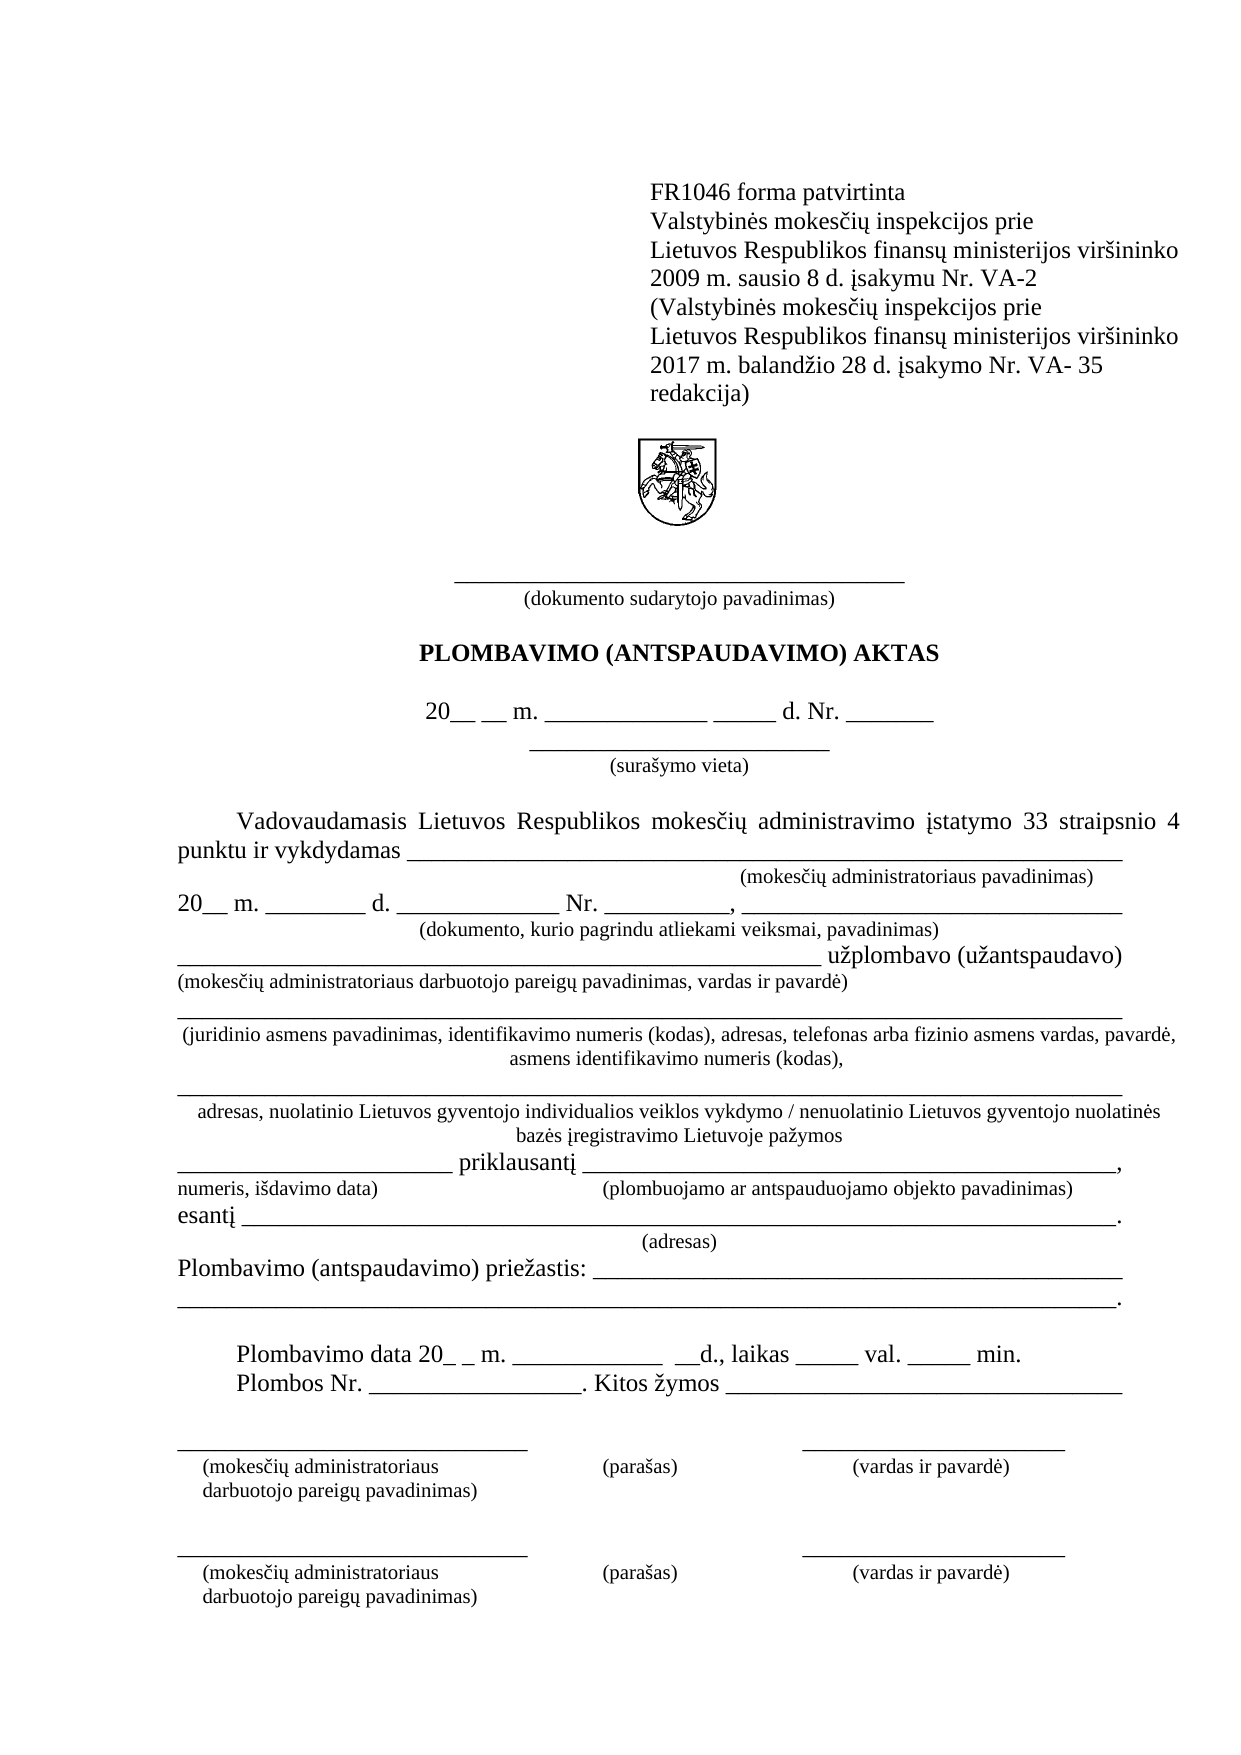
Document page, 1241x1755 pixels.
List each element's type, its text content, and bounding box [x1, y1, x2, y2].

text (dokumento, kurio pagrindu atliekami veiksmai, pavadinimas) [177, 917, 1181, 941]
text Plombavimo (antspaudavimo) priežastis: [177, 1253, 1181, 1282]
text darbuotojo pareigų pavadinimas) [177, 1478, 1181, 1502]
text 2017 m. balandžio 28 d. įsakymo Nr. VA- 35 redakcija) [650, 350, 1181, 407]
text (mokesčių administratoriaus (parašas) (vardas ir pavardė) [177, 1560, 1181, 1584]
text (Valstybinės mokesčių inspekcijos prie [650, 292, 1181, 321]
text numeris, išdavimo data) (plombuojamo ar antspauduojamo objekto pavadinimas) [177, 1176, 1181, 1200]
text (mokesčių administratoriaus darbuotojo pareigų pavadinimas, vardas ir pavardė) [177, 969, 1181, 993]
text ____________________________ _____________________ [177, 1531, 1181, 1560]
text 20__ __ m. _____________ _____ d. Nr. _______ [177, 696, 1181, 725]
text darbuotojo pareigų pavadinimas) [177, 1584, 1181, 1608]
text _ [177, 1070, 1181, 1099]
text (dokumento sudarytojo pavadinimas) [177, 586, 1181, 610]
text Lietuvos Respublikos finansų ministerijos viršininko [650, 321, 1181, 350]
text ______________________ priklausantį , [177, 1147, 1181, 1176]
text (mokesčių administratoriaus (parašas) (vardas ir pavardė) [177, 1454, 1181, 1478]
text adresas, nuolatinio Lietuvos gyventojo individualios veiklos vykdymo / nenuolatinio Lietuvos gyventojo nuolatinės bazės įregistravimo Lietuvoje pažymos [177, 1099, 1181, 1147]
text (juridinio asmens pavadinimas, identifikavimo numeris (kodas), adresas, telefonas arba fizinio asmens vardas, pavardė, asmens identifikavimo numeris (kodas), [177, 1022, 1181, 1070]
text _ [177, 993, 1181, 1022]
text Vadovaudamasis Lietuvos Respublikos mokesčių administravimo įstatymo 33 straipsnio 4 punktu ir vykdydamas [177, 806, 1181, 864]
text _ . [177, 1282, 1181, 1310]
text 20__ m. ________ d. _____________ Nr. __________, [177, 888, 1181, 917]
text (mokesčių administratoriaus pavadinimas) [177, 864, 1181, 888]
text Lietuvos Respublikos finansų ministerijos viršininko [650, 235, 1181, 263]
text ____________________________ _____________________ [177, 1425, 1181, 1454]
text (adresas) [177, 1229, 1181, 1253]
text ____________________________________ [177, 557, 1181, 586]
text 2009 m. sausio 8 d. įsakymu Nr. VA-2 [650, 263, 1181, 292]
text ________________________ [177, 725, 1181, 753]
text (surašymo vieta) [177, 753, 1181, 777]
text Plombavimo data 20_ _ m. ____________ __d., laikas _____ val. _____ min. [177, 1339, 1181, 1368]
text esantį . [177, 1200, 1181, 1229]
text Plombos Nr. _________________. Kitos žymos [177, 1368, 1181, 1397]
text PLOMBAVIMO (ANTSPAUDAVIMO) AKTAS [177, 638, 1181, 667]
text Valstybinės mokesčių inspekcijos prie [515, 206, 1181, 235]
text FR1046 forma patvirtinta [574, 177, 1181, 206]
text _ užplombavo (užantspaudavo) [177, 941, 1181, 969]
